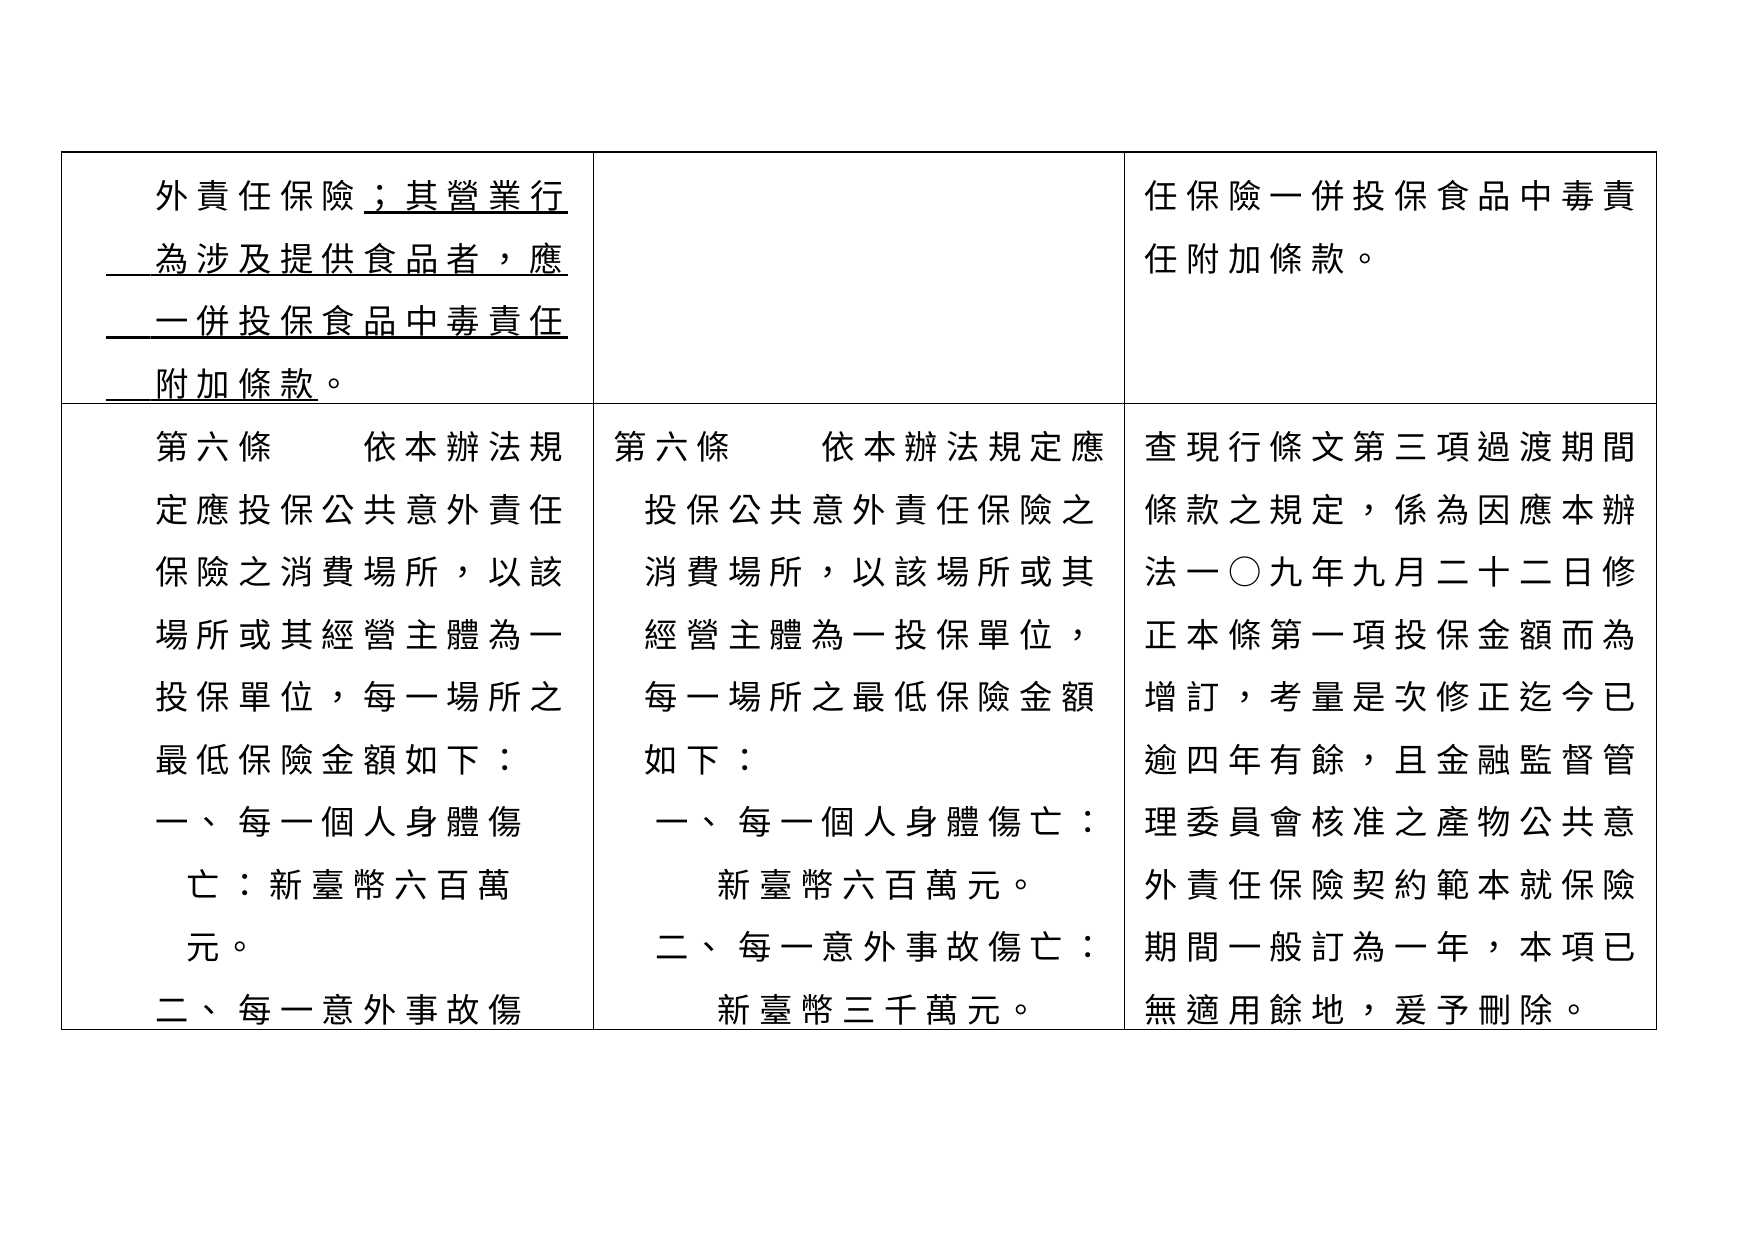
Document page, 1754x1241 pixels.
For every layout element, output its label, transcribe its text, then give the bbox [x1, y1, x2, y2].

table_cell 查現行條文第三項過渡期間條款之規定，係為因應本辦法一○九年九月二十二日修正本條第一項投保金額而為增訂，考量是次修正迄今已逾四年有餘，且金融監督管理委員會核准之產物公共意外責任保險契約範本就保險期間一般訂為一年，本項已無適用餘地，爰予刪除。 [1125, 404, 1656, 1028]
table_cell 外責任保險；其營業行為涉及提供食品者，應一併投保食品中毒責任附加條款。 [62, 153, 593, 402]
table_cell 第六條 依本辦法規定應投保公共意外責任保險之消費場所，以該場所或其經營主體為一投保單位，每一場所之最低保險金額如下： 一、每一個人身體傷亡：新臺幣六百萬元。 二、每一意外事故傷亡：新臺幣三千萬元。 [594, 404, 1124, 1028]
table_cell [594, 153, 1124, 402]
table_cell 任保險一併投保食品中毒責任附加條款。 [1125, 153, 1656, 402]
table_cell 第六條 依本辦法規定應投保公共意外責任保險之消費場所，以該場所或其經營主體為一投保單位，每一場所之最低保險金額如下： 一、每一個人身體傷亡：新臺幣六百萬元。 二、每一意外事故傷 [62, 404, 593, 1028]
